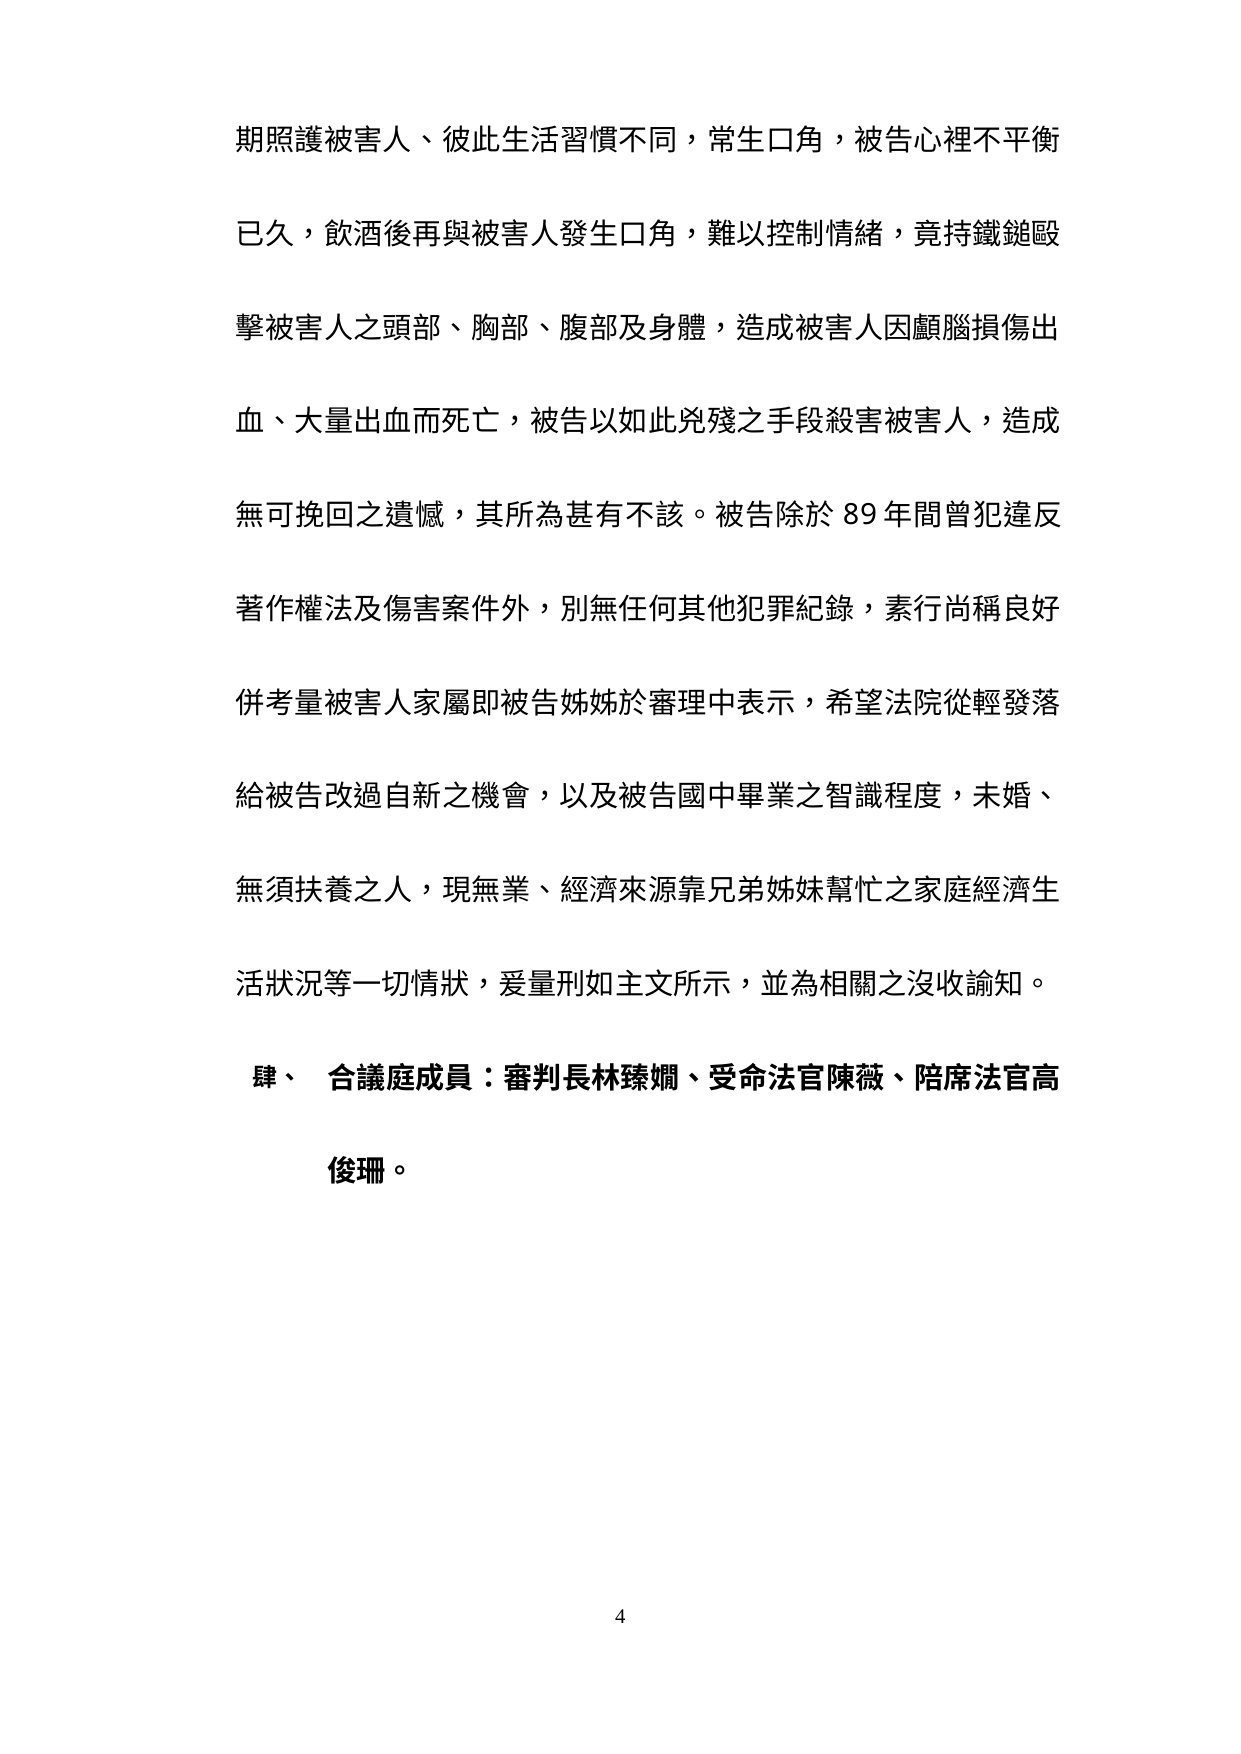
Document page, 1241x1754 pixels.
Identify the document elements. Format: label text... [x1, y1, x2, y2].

text 三、本院合議庭認為被告與被害人為長期共同居住之兄弟，而被害人意外跌斷腳後，行動不便，均由被告照料其生活起居，被告因長期照護被害人、彼此生活習慣不同，常生口角，被告心裡不平衡已久，飲酒後再與被害人發生口角，難以控制情緒，竟持鐵鎚毆擊被害人之頭部、胸部、腹部及身體，造成被害人因顱腦損傷出血、大量出血而死亡，被告以如此兇殘之手段殺害被害人，造成無可挽回之遺憾，其所為甚有不該。被告除於89年間曾犯違反著作權法及傷害案件外，別無任何其他犯罪紀錄，素行尚稱良好，併考量被害人家屬即被告姊姊於審理中表示，希望法院從輕發落，給被告改過自新之機會，以及被告國中畢業之智識程度，未婚、無須扶養之人，現無業、經濟來源靠兄弟姊妹幫忙之家庭經濟生活狀況等一切情狀，爰量刑如主文所示，並為相關之沒收諭知。 [177, 96, 1063, 1002]
list 合議庭成員：審判長林臻嫺、受命法官陳薇、陪席法官高俊珊。 [252, 1034, 1063, 1190]
